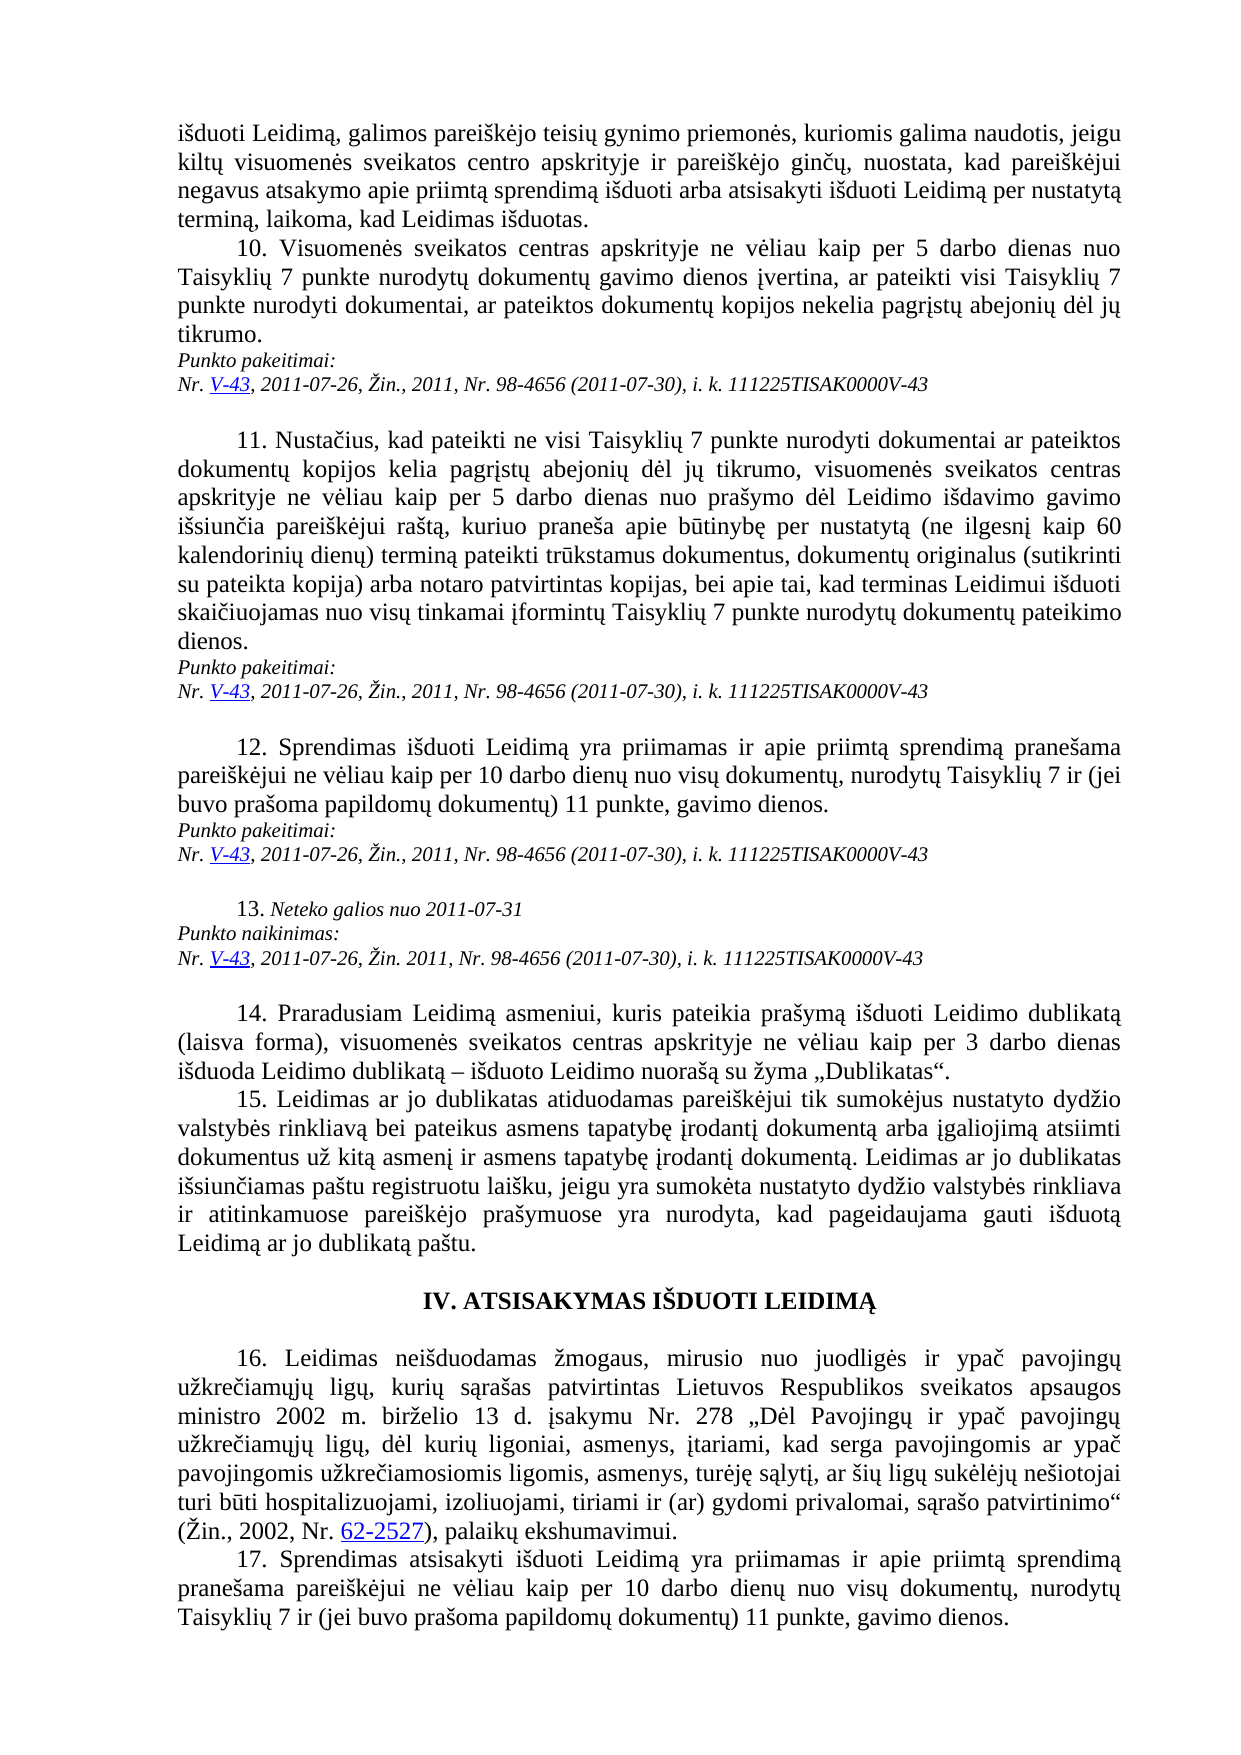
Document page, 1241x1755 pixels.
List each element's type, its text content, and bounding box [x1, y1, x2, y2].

text 14. Praradusiam Leidimą asmeniui, kuris pateikia prašymą išduoti Leidimo dublikatą (laisva forma), visuomenės sveikatos centras apskrityje ne vėliau kaip per 3 darbo dienas išduoda Leidimo dublikatą – išduoto Leidimo nuorašą su žyma „Dublikatas“. [177, 998, 1122, 1084]
text Punkto pakeitimai: [177, 818, 1122, 842]
text IV. ATSISAKYMAS IŠDUOTI LEIDIMĄ [177, 1286, 1122, 1314]
text 12. Sprendimas išduoti Leidimą yra priimamas ir apie priimtą sprendimą pranešama pareiškėjui ne vėliau kaip per 10 darbo dienų nuo visų dokumentų, nurodytų Taisyklių 7 ir (jei buvo prašoma papildomų dokumentų) 11 punkte, gavimo dienos. [177, 732, 1122, 818]
text Nr. V-43, 2011-07-26, Žin. 2011, Nr. 98-4656 (2011-07-30), i. k. 111225TISAK0000V-43 [177, 945, 1122, 969]
text išduoti Leidimą, galimos pareiškėjo teisių gynimo priemonės, kuriomis galima naudotis, jeigu kiltų visuomenės sveikatos centro apskrityje ir pareiškėjo ginčų, nuostata, kad pareiškėjui negavus atsakymo apie priimtą sprendimą išduoti arba atsisakyti išduoti Leidimą per nustatytą terminą, laikoma, kad Leidimas išduotas. [177, 118, 1122, 233]
text 15. Leidimas ar jo dublikatas atiduodamas pareiškėjui tik sumokėjus nustatyto dydžio valstybės rinkliavą bei pateikus asmens tapatybę įrodantį dokumentą arba įgaliojimą atsiimti dokumentus už kitą asmenį ir asmens tapatybę įrodantį dokumentą. Leidimas ar jo dublikatas išsiunčiamas paštu registruotu laišku, jeigu yra sumokėta nustatyto dydžio valstybės rinkliava ir atitinkamuose pareiškėjo prašymuose yra nurodyta, kad pageidaujama gauti išduotą Leidimą ar jo dublikatą paštu. [177, 1084, 1122, 1257]
text Punkto pakeitimai: [177, 348, 1122, 372]
text Punkto naikinimas: [177, 921, 1122, 945]
text Nr. V-43, 2011-07-26, Žin., 2011, Nr. 98-4656 (2011-07-30), i. k. 111225TISAK0000V-43 [177, 842, 1122, 866]
text 11. Nustačius, kad pateikti ne visi Taisyklių 7 punkte nurodyti dokumentai ar pateiktos dokumentų kopijos kelia pagrįstų abejonių dėl jų tikrumo, visuomenės sveikatos centras apskrityje ne vėliau kaip per 5 darbo dienas nuo prašymo dėl Leidimo išdavimo gavimo išsiunčia pareiškėjui raštą, kuriuo praneša apie būtinybę per nustatytą (ne ilgesnį kaip 60 kalendorinių dienų) terminą pateikti trūkstamus dokumentus, dokumentų originalus (sutikrinti su pateikta kopija) arba notaro patvirtintas kopijas, bei apie tai, kad terminas Leidimui išduoti skaičiuojamas nuo visų tinkamai įformintų Taisyklių 7 punkte nurodytų dokumentų pateikimo dienos. [177, 425, 1122, 655]
text 13. Neteko galios nuo 2011-07-31 [177, 895, 1122, 921]
text Nr. V-43, 2011-07-26, Žin., 2011, Nr. 98-4656 (2011-07-30), i. k. 111225TISAK0000V-43 [177, 372, 1122, 396]
text Nr. V-43, 2011-07-26, Žin., 2011, Nr. 98-4656 (2011-07-30), i. k. 111225TISAK0000V-43 [177, 679, 1122, 703]
text 16. Leidimas neišduodamas žmogaus, mirusio nuo juodligės ir ypač pavojingų užkrečiamųjų ligų, kurių sąrašas patvirtintas Lietuvos Respublikos sveikatos apsaugos ministro 2002 m. birželio 13 d. įsakymu Nr. 278 „Dėl Pavojingų ir ypač pavojingų užkrečiamųjų ligų, dėl kurių ligoniai, asmenys, įtariami, kad serga pavojingomis ar ypač pavojingomis užkrečiamosiomis ligomis, asmenys, turėję sąlytį, ar šių ligų sukėlėjų nešiotojai turi būti hospitalizuojami, izoliuojami, tiriami ir (ar) gydomi privalomai, sąrašo patvirtinimo“ (Žin., 2002, Nr. 62-2527), palaikų ekshumavimui. [177, 1343, 1122, 1544]
text 17. Sprendimas atsisakyti išduoti Leidimą yra priimamas ir apie priimtą sprendimą pranešama pareiškėjui ne vėliau kaip per 10 darbo dienų nuo visų dokumentų, nurodytų Taisyklių 7 ir (jei buvo prašoma papildomų dokumentų) 11 punkte, gavimo dienos. [177, 1544, 1122, 1631]
text 10. Visuomenės sveikatos centras apskrityje ne vėliau kaip per 5 darbo dienas nuo Taisyklių 7 punkte nurodytų dokumentų gavimo dienos įvertina, ar pateikti visi Taisyklių 7 punkte nurodyti dokumentai, ar pateiktos dokumentų kopijos nekelia pagrįstų abejonių dėl jų tikrumo. [177, 233, 1122, 348]
text Punkto pakeitimai: [177, 655, 1122, 679]
